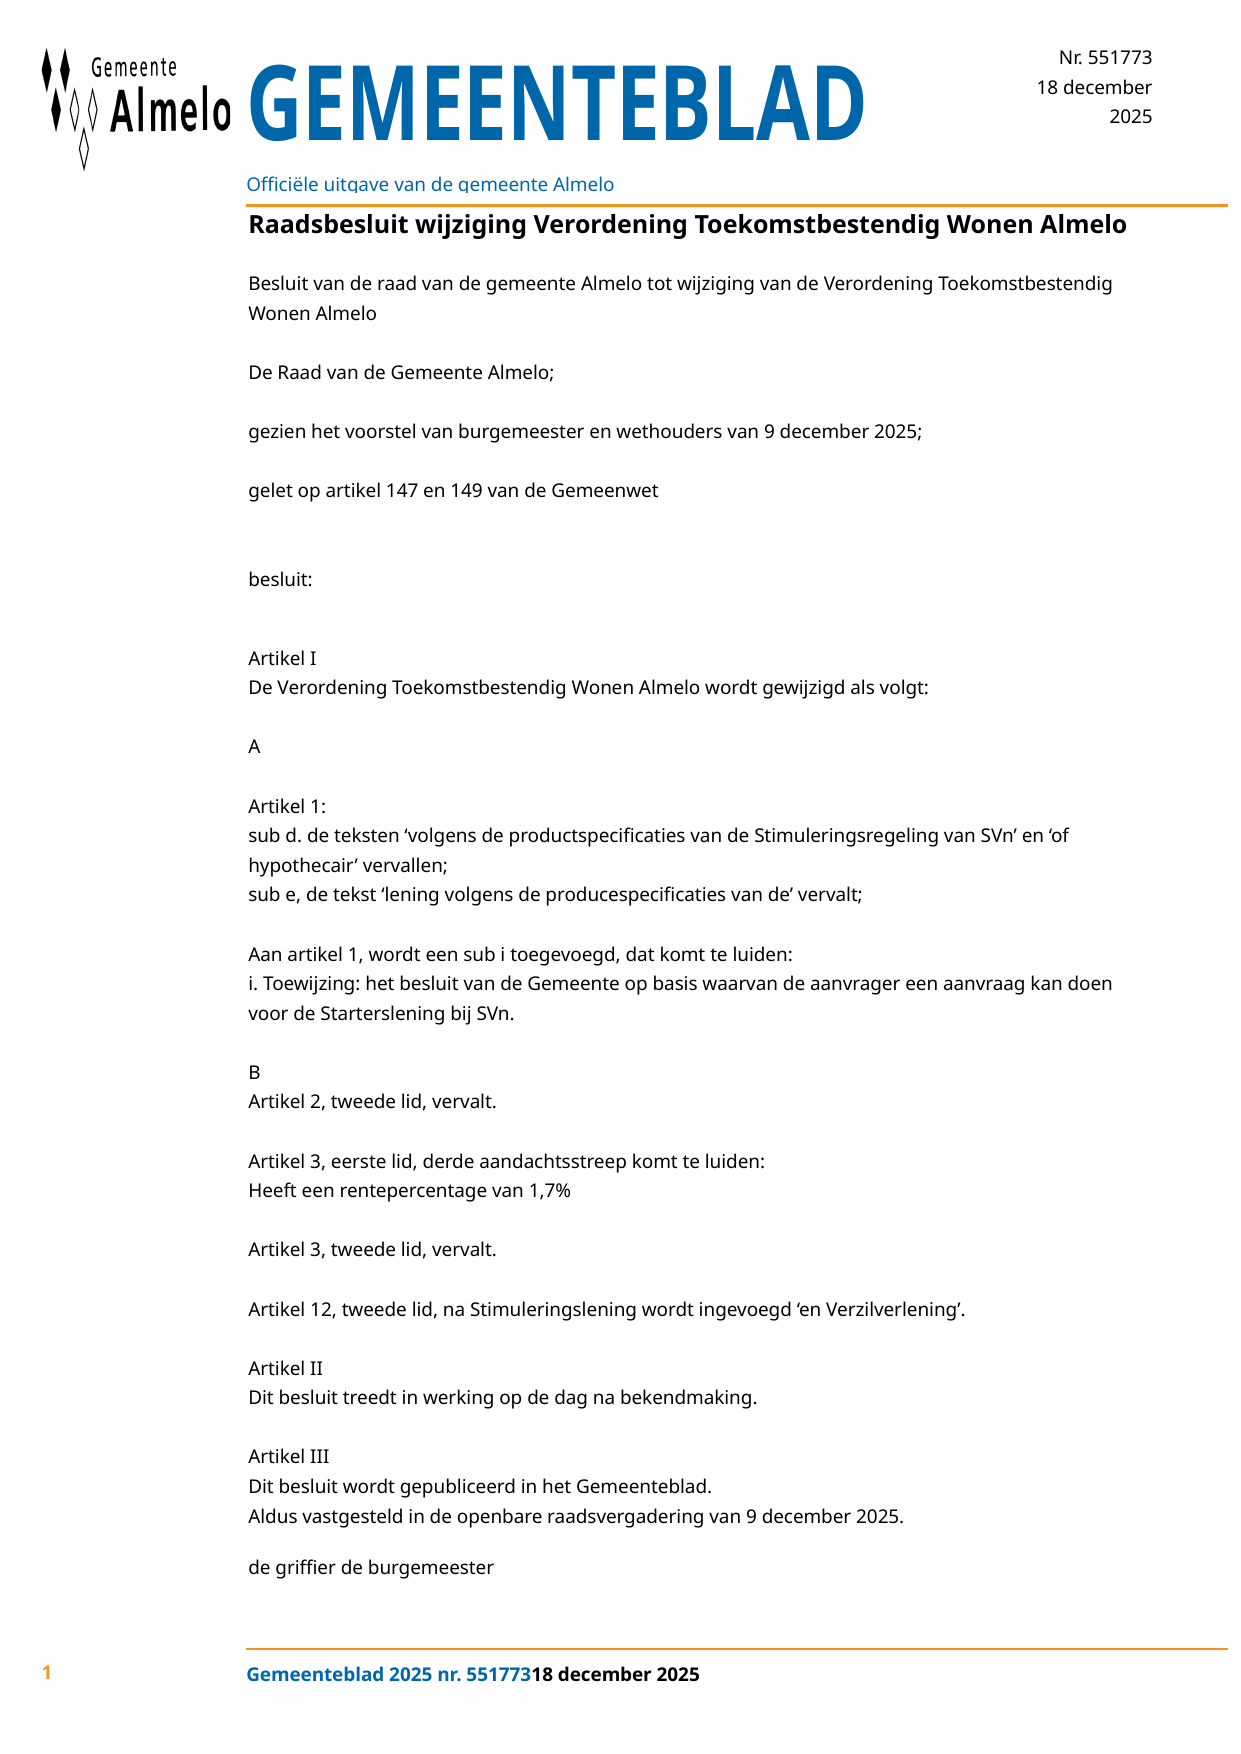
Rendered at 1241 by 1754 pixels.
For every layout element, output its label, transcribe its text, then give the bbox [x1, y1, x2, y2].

text Artikel 1: [248, 793, 1152, 819]
picture [41, 47, 231, 172]
text gezien het voorstel van burgemeester en wethouders van 9 december 2025; [248, 418, 1152, 444]
text Dit besluit wordt gepubliceerd in het Gemeenteblad. [248, 1473, 1152, 1499]
text De Raad van de Gemeente Almelo; [248, 359, 1152, 385]
text Raadsbesluit wijziging Verordening Toekomstbestendig Wonen Almelo [248, 207, 1152, 241]
text Artikel I [248, 645, 1152, 671]
text B [248, 1059, 1152, 1085]
text Dit besluit treedt in werking op de dag na bekendmaking. [248, 1384, 1152, 1410]
text gelet op artikel 147 en 149 van de Gemeenwet [248, 477, 1152, 503]
text sub d. de teksten ‘volgens de productspecificaties van de Stimuleringsregeling van SVn’ en ‘of hypothecair’ vervallen; [248, 822, 1152, 878]
text De Verordening Toekomstbestendig Wonen Almelo wordt gewijzigd als volgt: [248, 674, 1152, 700]
text Artikel 3, eerste lid, derde aandachtsstreep komt te luiden: [248, 1148, 1152, 1174]
text Heeft een rentepercentage van 1,7% [248, 1177, 1152, 1203]
text Artikel 3, tweede lid, vervalt. [248, 1237, 1152, 1262]
text A [248, 734, 1152, 759]
text Artikel 2, tweede lid, vervalt. [248, 1089, 1152, 1114]
text Artikel 12, tweede lid, na Stimuleringslening wordt ingevoegd ‘en Verzilverlening’. [248, 1296, 1152, 1322]
text Artikel II [248, 1355, 1152, 1381]
text Artikel III [248, 1444, 1152, 1469]
text besluit: [248, 566, 1152, 592]
text Aan artikel 1, wordt een sub i toegevoegd, dat komt te luiden: [248, 941, 1152, 967]
text Besluit van de raad van de gemeente Almelo tot wijziging van de Verordening Toekomstbestendig Wonen Almelo [248, 270, 1152, 326]
text sub e, de tekst ‘lening volgens de producespecificaties van de’ vervalt; [248, 882, 1152, 907]
text de griffier de burgemeester [248, 1554, 1152, 1580]
text i. Toewijzing: het besluit van de Gemeente op basis waarvan de aanvrager een aanvraag kan doen voor de Starterslening bij SVn. [248, 970, 1152, 1026]
text Aldus vastgesteld in de openbare raadsvergadering van 9 december 2025. [248, 1503, 1152, 1529]
